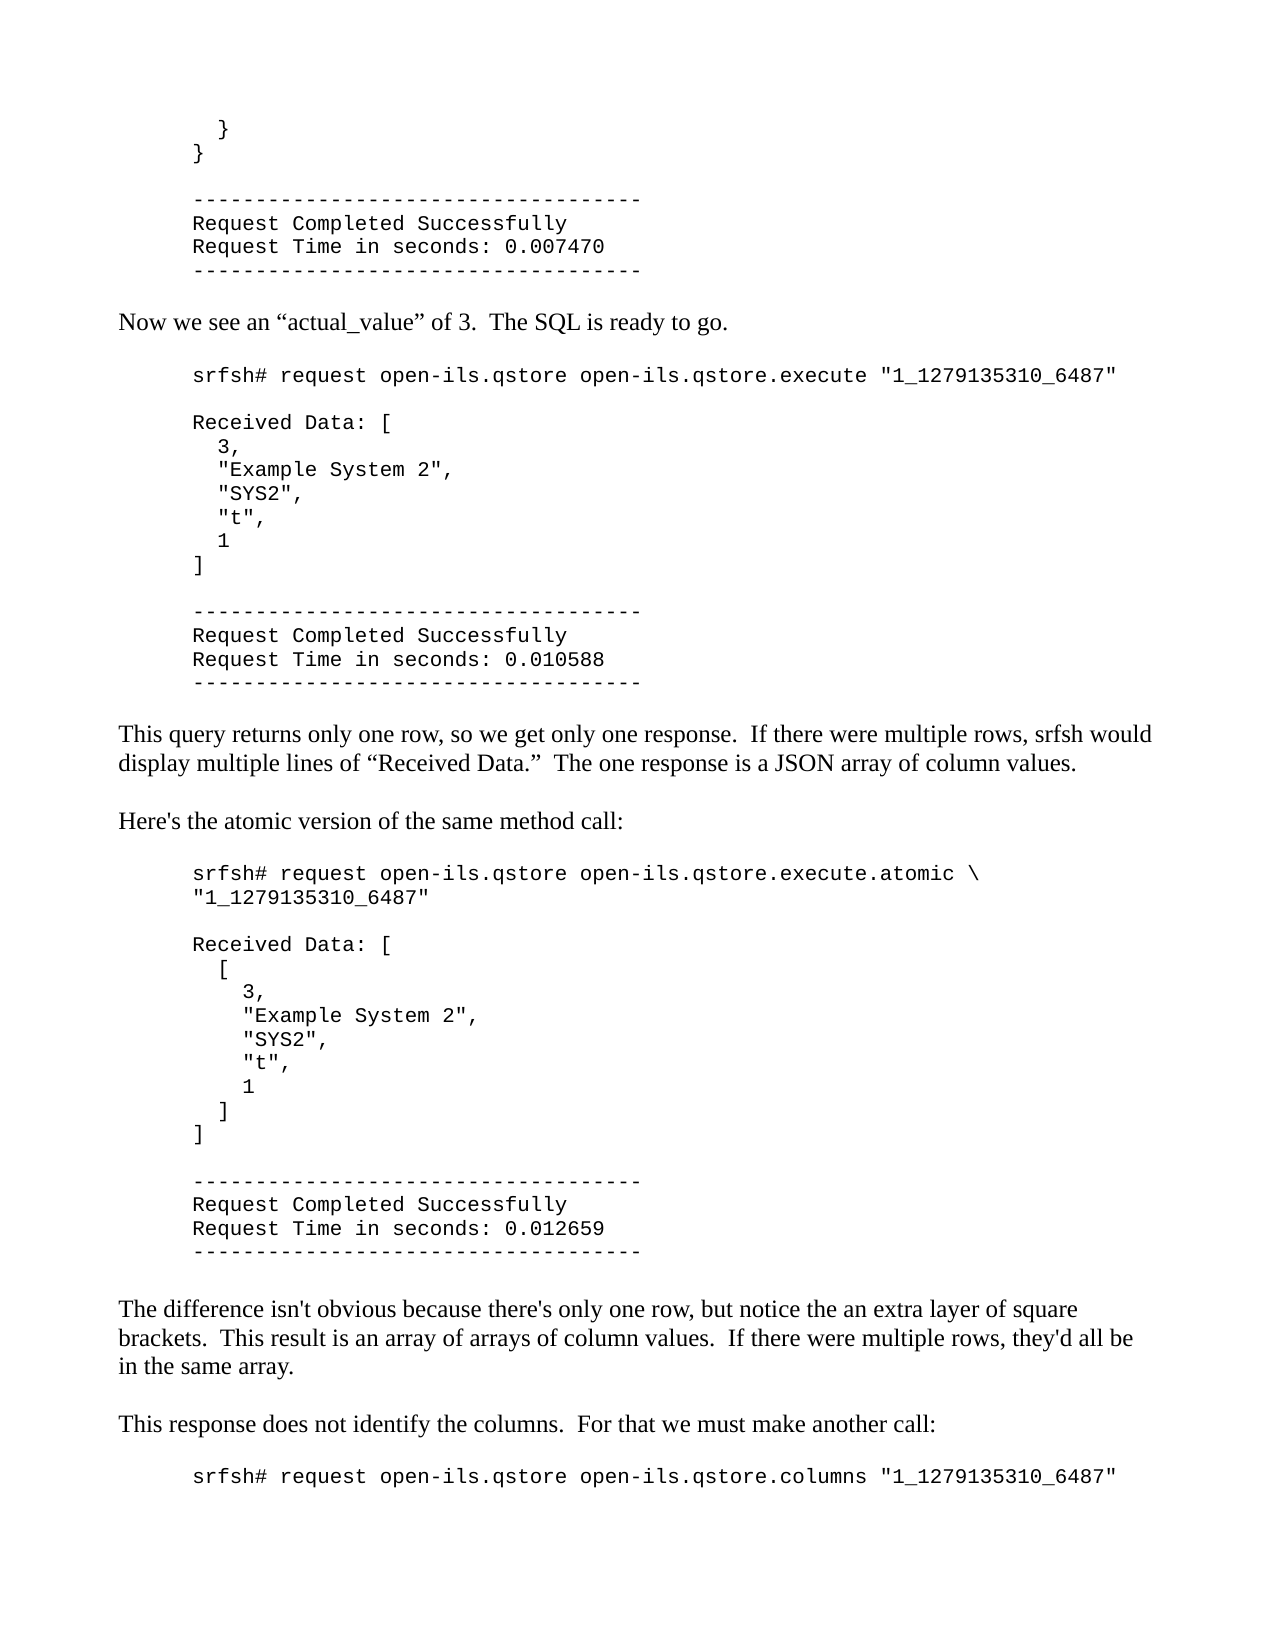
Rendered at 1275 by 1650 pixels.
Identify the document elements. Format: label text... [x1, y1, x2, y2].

text Request Time in seconds: 0.010588 [192, 648, 1157, 672]
text ------------------------------------ [192, 1242, 1157, 1265]
text ] [192, 554, 1157, 578]
text srfsh# request open-ils.qstore open-ils.qstore.columns "1_1279135310_6487" [192, 1466, 1157, 1490]
text srfsh# request open-ils.qstore open-ils.qstore.execute "1_1279135310_6487" [192, 365, 1157, 388]
text "t", [192, 1052, 1157, 1076]
text ------------------------------------ [192, 1171, 1157, 1194]
text ------------------------------------ [192, 260, 1157, 284]
text "t", [192, 507, 1157, 530]
text "1_1279135310_6487" [192, 887, 1157, 911]
text 1 [192, 1076, 1157, 1100]
text "Example System 2", [192, 459, 1157, 483]
text } [192, 118, 1157, 142]
text Received Data: [ [192, 412, 1157, 436]
text Request Completed Successfully [192, 625, 1157, 648]
text srfsh# request open-ils.qstore open-ils.qstore.execute.atomic \ [192, 863, 1157, 887]
text ------------------------------------ [192, 672, 1157, 696]
text ] [192, 1123, 1157, 1147]
text Request Completed Successfully [192, 1194, 1157, 1218]
text The difference isn't obvious because there's only one row, but notice the an extra layer of square brackets. This result is an array of arrays of column values. If there were multiple rows, they'd all be in the same array. [118, 1294, 1157, 1380]
text ------------------------------------ [192, 601, 1157, 625]
text Request Time in seconds: 0.007470 [192, 236, 1157, 260]
text ] [192, 1100, 1157, 1123]
text This query returns only one row, so we get only one response. If there were multiple rows, srfsh would display multiple lines of “Received Data.” The one response is a JSON array of column values. [118, 719, 1157, 777]
text 3, [192, 981, 1157, 1005]
text Request Completed Successfully [192, 213, 1157, 236]
text "SYS2", [192, 1029, 1157, 1052]
text Here's the atomic version of the same method call: [118, 806, 1157, 834]
text "SYS2", [192, 483, 1157, 507]
text Received Data: [ [192, 934, 1157, 958]
text } [192, 142, 1157, 165]
text "Example System 2", [192, 1005, 1157, 1029]
text This response does not identify the columns. For that we must make another call: [118, 1409, 1157, 1438]
text Request Time in seconds: 0.012659 [192, 1218, 1157, 1242]
text [ [192, 958, 1157, 981]
text 1 [192, 530, 1157, 554]
text ------------------------------------ [192, 189, 1157, 213]
text 3, [192, 436, 1157, 459]
text Now we see an “actual_value” of 3. The SQL is ready to go. [118, 307, 1157, 336]
